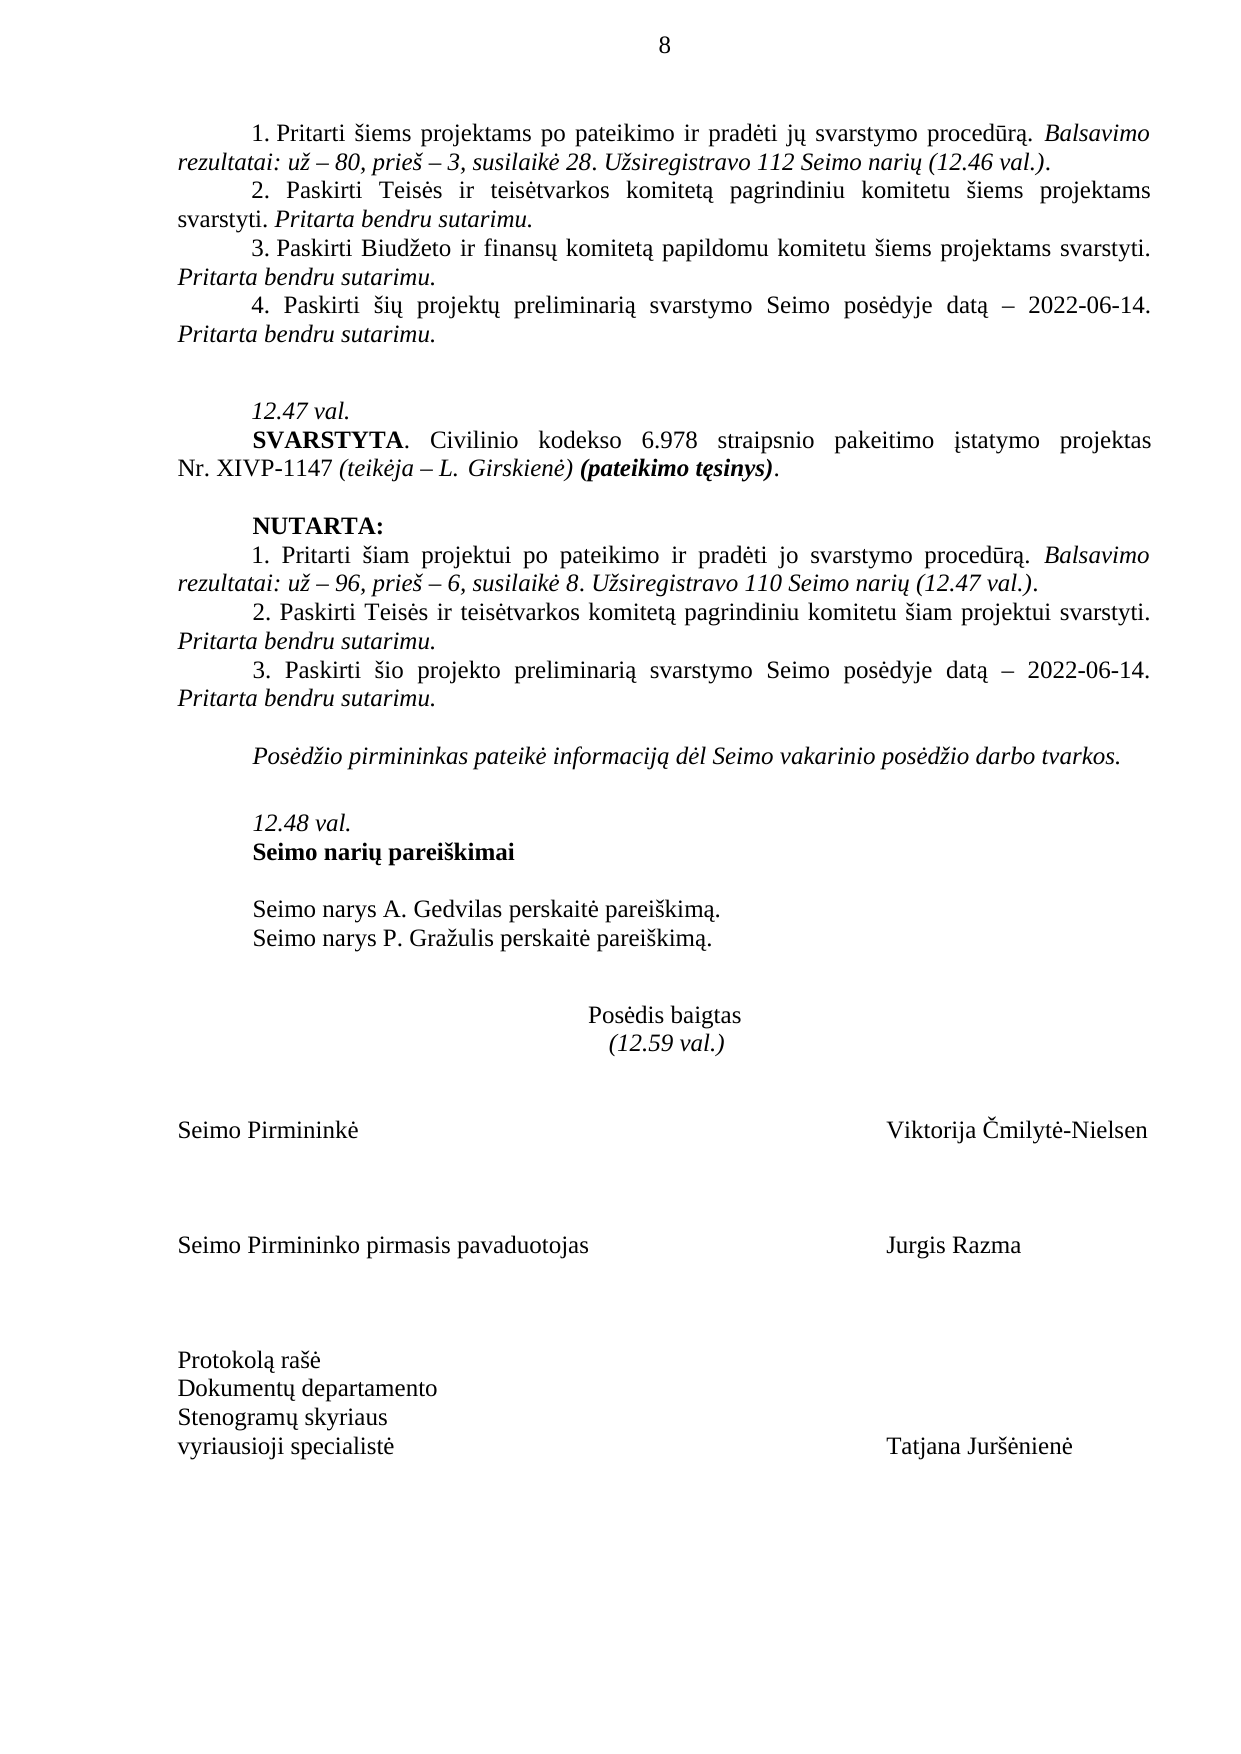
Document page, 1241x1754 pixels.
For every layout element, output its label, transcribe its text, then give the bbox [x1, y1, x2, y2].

text 3. Paskirti šio projekto preliminarią svarstymo Seimo posėdyje datą – 2022-06-14. Pritarta bendru sutarimu. [177, 655, 1152, 712]
text 2. Paskirti Teisės ir teisėtvarkos komitetą pagrindiniu komitetu šiam projektui svarstyti. Pritarta bendru sutarimu. [177, 597, 1152, 655]
text Dokumentų departamento [177, 1373, 1152, 1402]
text Seimo narys A. Gedvilas perskaitė pareiškimą. [177, 894, 1152, 923]
text Stenogramų skyriaus [177, 1402, 1152, 1431]
text 2. Paskirti Teisės ir teisėtvarkos komitetą pagrindiniu komitetu šiems projektams svarstyti. Pritarta bendru sutarimu. [177, 176, 1152, 233]
text 4. Paskirti šių projektų preliminarią svarstymo Seimo posėdyje datą – 2022-06-14. Pritarta bendru sutarimu. [177, 291, 1152, 348]
text SVARSTYTA. Civilinio kodekso 6.978 straipsnio pakeitimo įstatymo projektas Nr. XIVP-1147 (teikėja – L. Girskienė) (pateikimo tęsinys). [177, 425, 1152, 482]
text (12.59 val.) [177, 1028, 1152, 1057]
text NUTARTA: [177, 511, 1152, 540]
text Seimo Pirmininkė Viktorija Čmilytė-Nielsen [177, 1115, 1152, 1143]
text 3. Paskirti Biudžeto ir finansų komitetą papildomu komitetu šiems projektams svarstyti. Pritarta bendru sutarimu. [177, 233, 1152, 291]
text 1. Pritarti šiems projektams po pateikimo ir pradėti jų svarstymo procedūrą. Balsavimo rezultatai: už – 80, prieš – 3, susilaikė 28. Užsiregistravo 112 Seimo narių (12.46 val.). [177, 118, 1152, 176]
text Seimo Pirmininko pirmasis pavaduotojas Jurgis Razma [177, 1230, 1152, 1258]
text Seimo narių pareiškimai [177, 837, 1152, 866]
text 12.47 val. [177, 396, 1152, 425]
text Protokolą rašė [177, 1345, 1152, 1373]
text vyriausioji specialistė Tatjana Juršėnienė [177, 1431, 1152, 1460]
text Posėdžio pirmininkas pateikė informaciją dėl Seimo vakarinio posėdžio darbo tvarkos. [177, 741, 1152, 770]
text 12.48 val. [177, 808, 1152, 837]
text 1. Pritarti šiam projektui po pateikimo ir pradėti jo svarstymo procedūrą. Balsavimo rezultatai: už – 96, prieš – 6, susilaikė 8. Užsiregistravo 110 Seimo narių (12.47 val.). [177, 540, 1152, 597]
text Seimo narys P. Gražulis perskaitė pareiškimą. [177, 923, 1152, 952]
text Posėdis baigtas [177, 1000, 1152, 1028]
